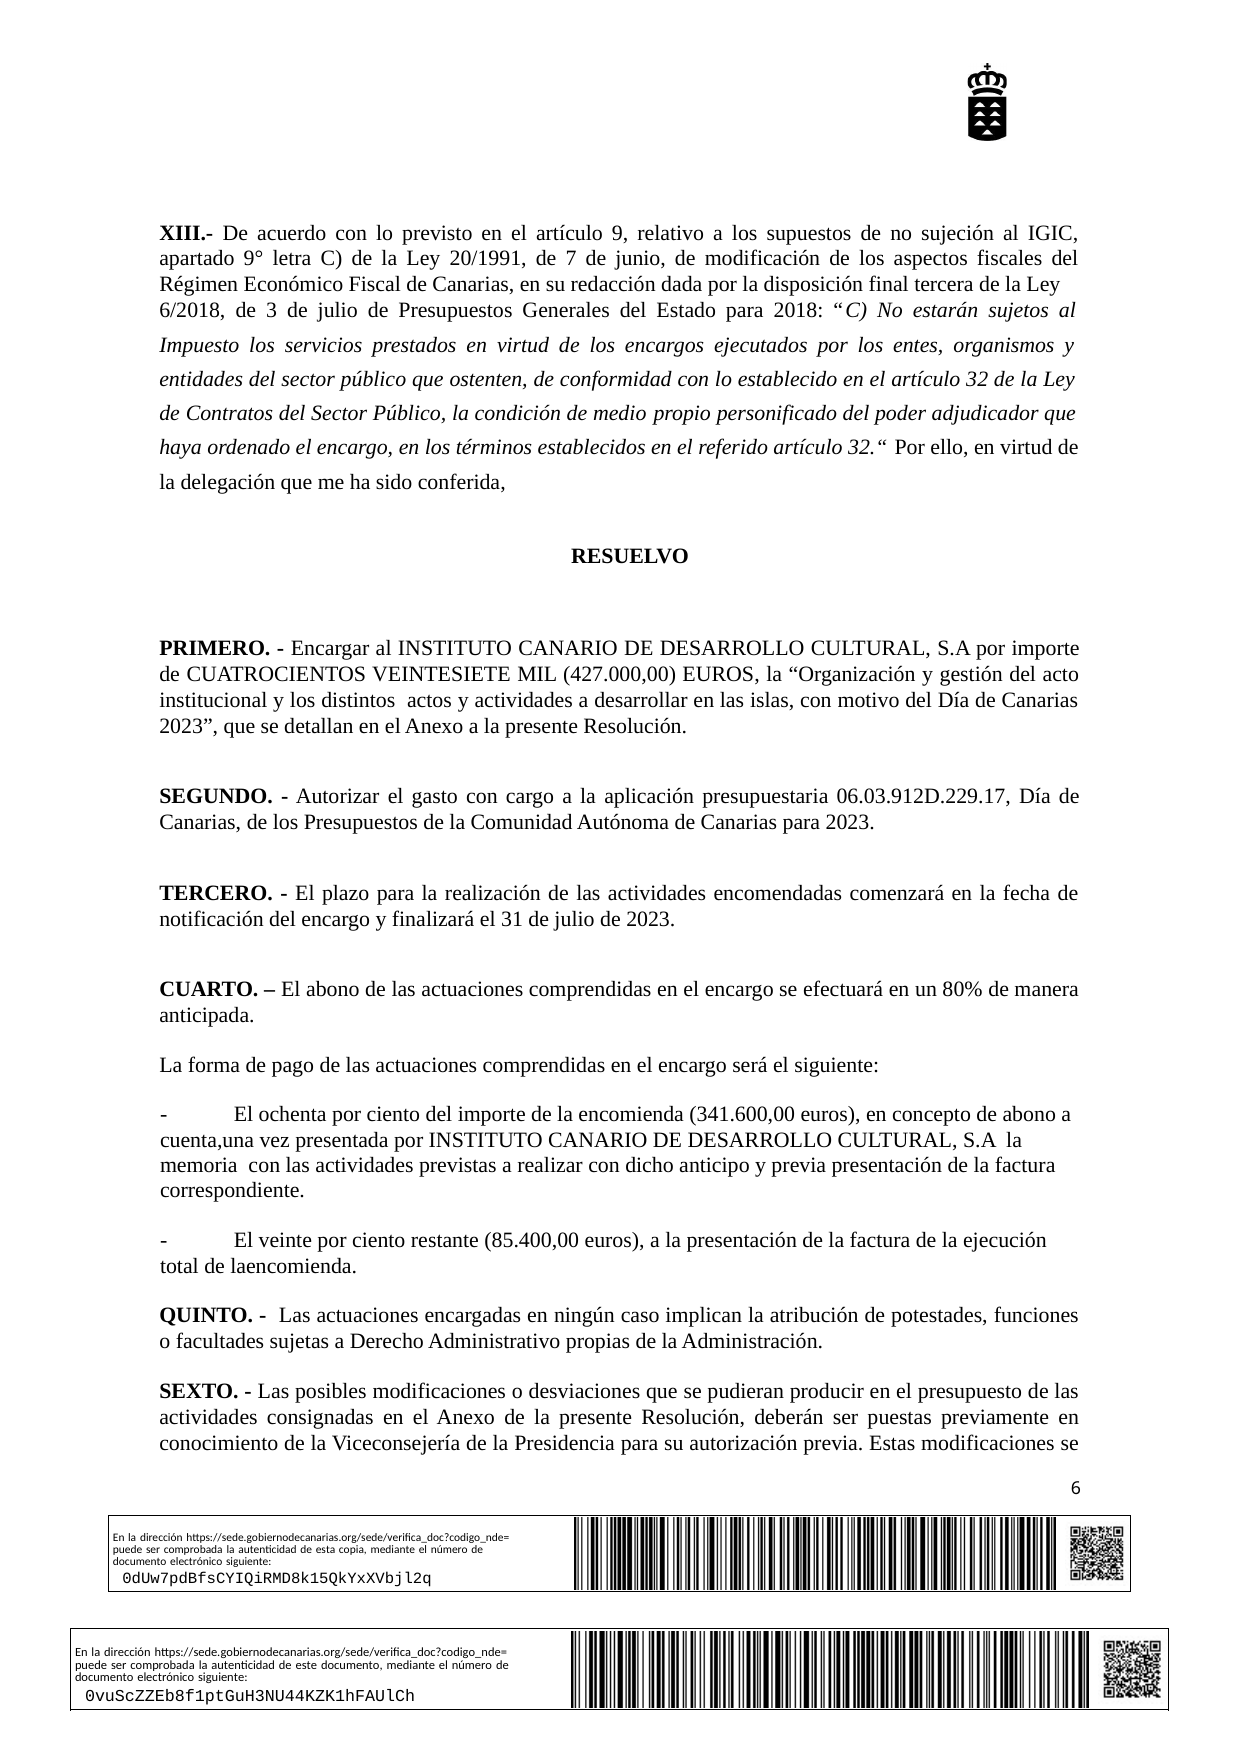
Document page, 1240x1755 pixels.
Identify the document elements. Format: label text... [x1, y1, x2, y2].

text 6/2018, de 3 de julio de Presupuestos Generales del Estado para 2018: “C) No estarán sujetos al Impuesto los servicios prestados en virtud de los encargos ejecutados por los entes, organismos y entidades del sector público que ostenten, de conformidad con lo establecido en el artículo 32 de la Ley de Contratos del Sector Público, la condición de medio propio personificado del poder adjudicador que haya ordenado el encargo, en los términos establecidos en el referido artículo 32.“ Por ello, en virtud de la delegación que me ha sido conferida, [159, 297, 1078, 494]
list El ochenta por ciento del importe de la encomienda (341.600,00 euros), en concepto de abono a cuenta,una vez presentada por INSTITUTO CANARIO DE DESARROLLO CULTURAL, S.A la memoria con las actividades previstas a realizar con dicho anticipo y previa presentación de la factura correspondiente. [160, 1102, 1080, 1202]
text XIII.- De acuerdo con lo previsto en el artículo 9, relativo a los supuestos de no sujeción al IGIC, apartado 9° letra C) de la Ley 20/1991, de 7 de junio, de modificación de los aspectos fiscales del Régimen Económico Fiscal de Canarias, en su redacción dada por la disposición final tercera de la Ley [159, 219, 1080, 297]
text SEGUNDO. - Autorizar el gasto con cargo a la aplicación presupuestaria 06.03.912D.229.17, Día de Canarias, de los Presupuestos de la Comunidad Autónoma de Canarias para 2023. [159, 783, 1080, 834]
text CUARTO. – El abono de las actuaciones comprendidas en el encargo se efectuará en un 80% de manera anticipada. [159, 976, 1080, 1027]
text TERCERO. - El plazo para la realización de las actividades encomendadas comenzará en la fecha de notificación del encargo y finalizará el 31 de julio de 2023. [159, 880, 1080, 931]
text SEXTO. - Las posibles modificaciones o desviaciones que se pudieran producir en el presupuesto de las actividades consignadas en el Anexo de la presente Resolución, deberán ser puestas previamente en conocimiento de la Viceconsejería de la Presidencia para su autorización previa. Estas modificaciones se [159, 1378, 1080, 1455]
text PRIMERO. - Encargar al INSTITUTO CANARIO DE DESARROLLO CULTURAL, S.A por importe de CUATROCIENTOS VEINTESIETE MIL (427.000,00) EUROS, la “Organización y gestión del acto institucional y los distintos actos y actividades a desarrollar en las islas, con motivo del Día de Canarias 2023”, que se detallan en el Anexo a la presente Resolución. [159, 635, 1080, 738]
text La forma de pago de las actuaciones comprendidas en el encargo será el siguiente: [159, 1052, 1080, 1077]
subtitle RESUELVO [224, 543, 1035, 569]
list El veinte por ciento restante (85.400,00 euros), a la presentación de la factura de la ejecución total de laencomienda. [160, 1227, 1080, 1278]
text QUINTO. - Las actuaciones encargadas en ningún caso implican la atribución de potestades, funciones o facultades sujetas a Derecho Administrativo propias de la Administración. [159, 1302, 1080, 1353]
